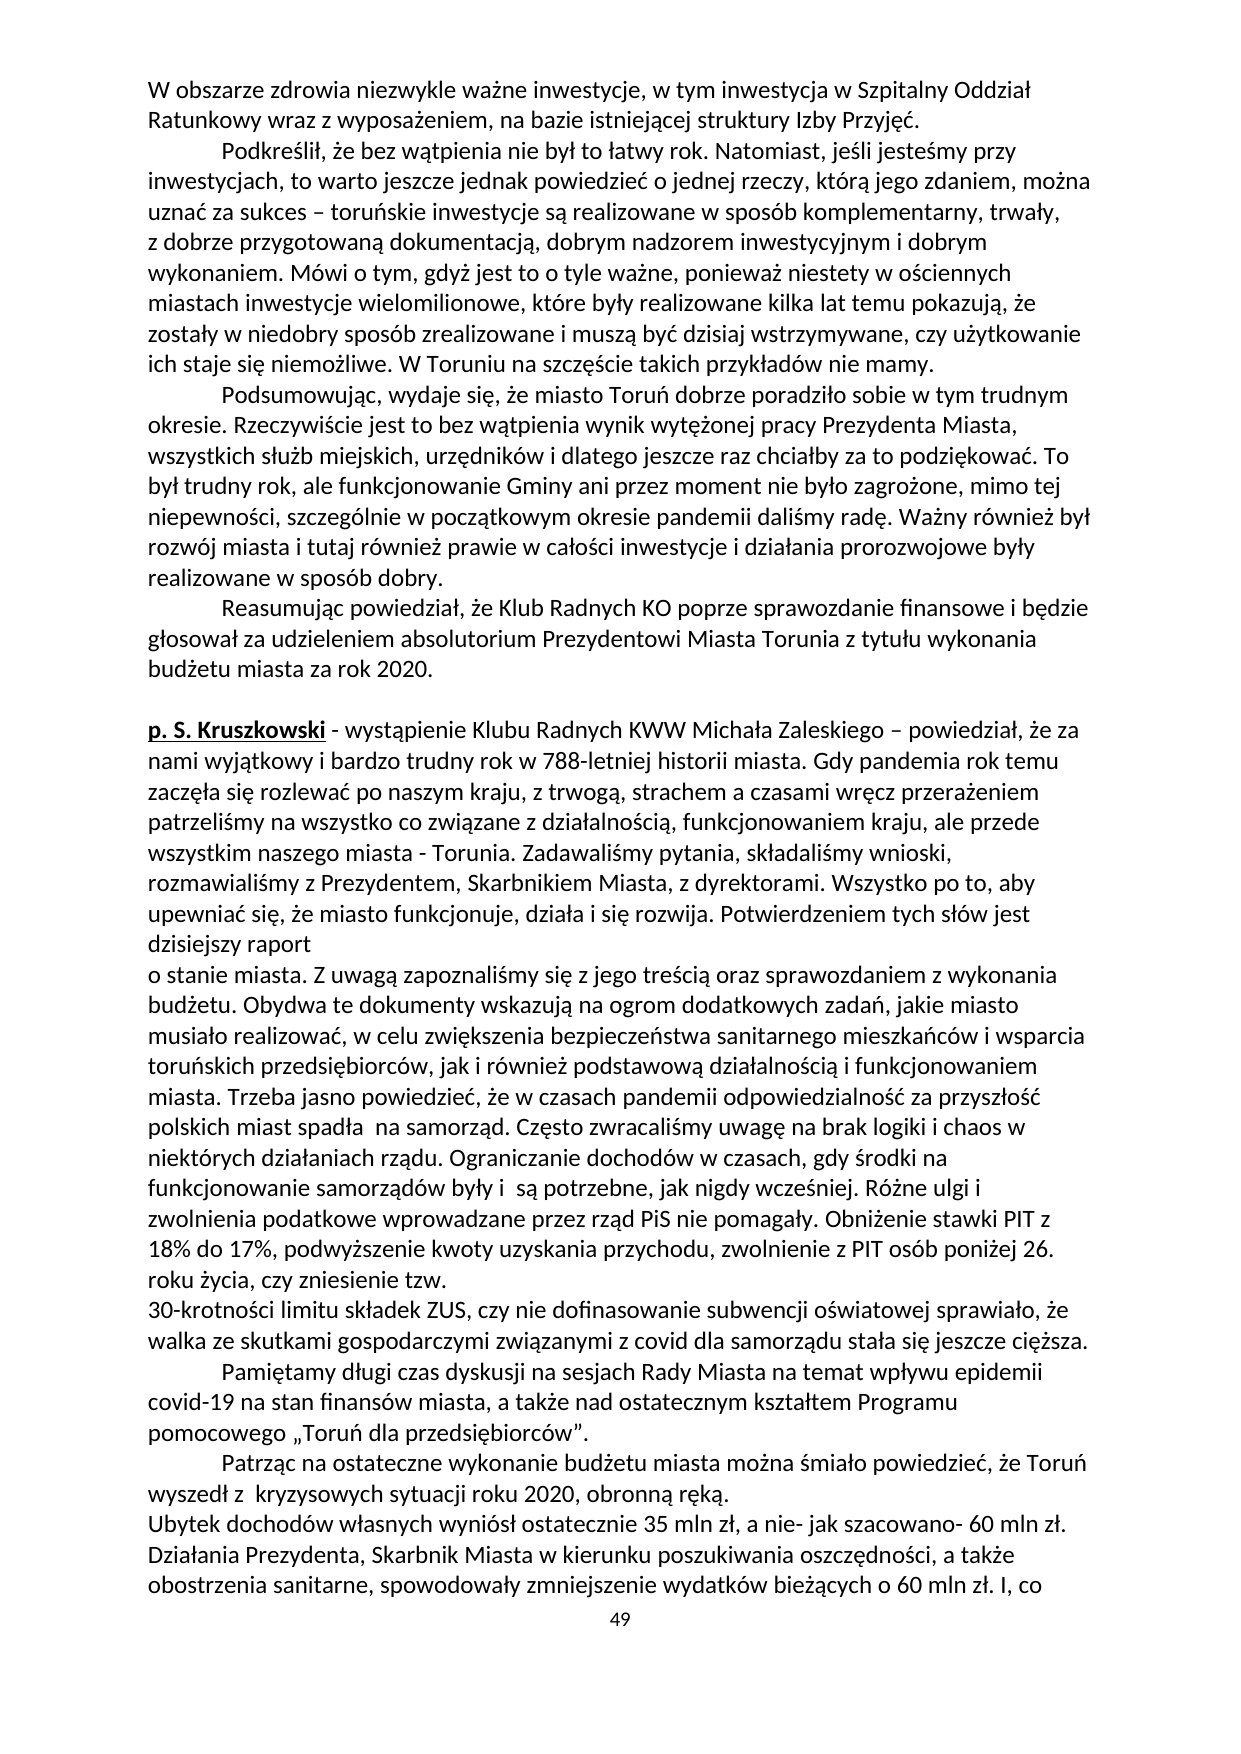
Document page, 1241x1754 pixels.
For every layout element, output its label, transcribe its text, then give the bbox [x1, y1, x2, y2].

text Podsumowując, wydaje się, że miasto Toruń dobrze poradziło sobie w tym trudnym okresie. Rzeczywiście jest to bez wątpienia wynik wytężonej pracy Prezydenta Miasta, wszystkich służb miejskich, urzędników i dlatego jeszcze raz chciałby za to podziękować. To był trudny rok, ale funkcjonowanie Gminy ani przez moment nie było zagrożone, mimo tej niepewności, szczególnie w początkowym okresie pandemii daliśmy radę. Ważny również był rozwój miasta i tutaj również prawie w całości inwestycje i działania prorozwojowe były realizowane w sposób dobry. [148, 379, 1093, 593]
text p. S. Kruszkowski - wystąpienie Klubu Radnych KWW Michała Zaleskiego – powiedział, że za nami wyjątkowy i bardzo trudny rok w 788-letniej historii miasta. Gdy pandemia rok temu zaczęła się rozlewać po naszym kraju, z trwogą, strachem a czasami wręcz przerażeniem patrzeliśmy na wszystko co związane z działalnością, funkcjonowaniem kraju, ale przede wszystkim naszego miasta - Torunia. Zadawaliśmy pytania, składaliśmy wnioski, rozmawialiśmy z Prezydentem, Skarbnikiem Miasta, z dyrektorami. Wszystko po to, aby upewniać się, że miasto funkcjonuje, działa i się rozwija. Potwierdzeniem tych słów jest dzisiejszy raport o stanie miasta. Z uwagą zapoznaliśmy się z jego treścią oraz sprawozdaniem z wykonania budżetu. Obydwa te dokumenty wskazują na ogrom dodatkowych zadań, jakie miasto musiało realizować, w celu zwiększenia bezpieczeństwa sanitarnego mieszkańców i wsparcia toruńskich przedsiębiorców, jak i również podstawową działalnością i funkcjonowaniem miasta. Trzeba jasno powiedzieć, że w czasach pandemii odpowiedzialność za przyszłość polskich miast spadła na samorząd. Często zwracaliśmy uwagę na brak logiki i chaos w niektórych działaniach rządu. Ograniczanie dochodów w czasach, gdy środki na funkcjonowanie samorządów były i są potrzebne, jak nigdy wcześniej. Różne ulgi i zwolnienia podatkowe wprowadzane przez rząd PiS nie pomagały. Obniżenie stawki PIT z 18% do 17%, podwyższenie kwoty uzyskania przychodu, zwolnienie z PIT osób poniżej 26. roku życia, czy zniesienie tzw. 30-krotności limitu składek ZUS, czy nie dofinasowanie subwencji oświatowej sprawiało, że walka ze skutkami gospodarczymi związanymi z covid dla samorządu stała się jeszcze cięższa. [148, 715, 1093, 1356]
text W obszarze zdrowia niezwykle ważne inwestycje, w tym inwestycja w Szpitalny Oddział Ratunkowy wraz z wyposażeniem, na bazie istniejącej struktury Izby Przyjęć. [148, 74, 1093, 135]
text Ubytek dochodów własnych wyniósł ostatecznie 35 mln zł, a nie- jak szacowano- 60 mln zł. Działania Prezydenta, Skarbnik Miasta w kierunku poszukiwania oszczędności, a także obostrzenia sanitarne, spowodowały zmniejszenie wydatków bieżących o 60 mln zł. I, co [148, 1508, 1093, 1600]
text Reasumując powiedział, że Klub Radnych KO poprze sprawozdanie finansowe i będzie głosował za udzieleniem absolutorium Prezydentowi Miasta Torunia z tytułu wykonania budżetu miasta za rok 2020. [148, 593, 1093, 684]
text Pamiętamy długi czas dyskusji na sesjach Rady Miasta na temat wpływu epidemii covid-19 na stan finansów miasta, a także nad ostatecznym kształtem Programu pomocowego „Toruń dla przedsiębiorców”. [148, 1356, 1093, 1447]
text Podkreślił, że bez wątpienia nie był to łatwy rok. Natomiast, jeśli jesteśmy przy inwestycjach, to warto jeszcze jednak powiedzieć o jednej rzeczy, którą jego zdaniem, można uznać za sukces – toruńskie inwestycje są realizowane w sposób komplementarny, trwały, z dobrze przygotowaną dokumentacją, dobrym nadzorem inwestycyjnym i dobrym wykonaniem. Mówi o tym, gdyż jest to o tyle ważne, ponieważ niestety w ościennych miastach inwestycje wielomilionowe, które były realizowane kilka lat temu pokazują, że zostały w niedobry sposób zrealizowane i muszą być dzisiaj wstrzymywane, czy użytkowanie ich staje się niemożliwe. W Toruniu na szczęście takich przykładów nie mamy. [148, 135, 1093, 379]
text Patrząc na ostateczne wykonanie budżetu miasta można śmiało powiedzieć, że Toruń wyszedł z kryzysowych sytuacji roku 2020, obronną ręką. [148, 1447, 1093, 1508]
